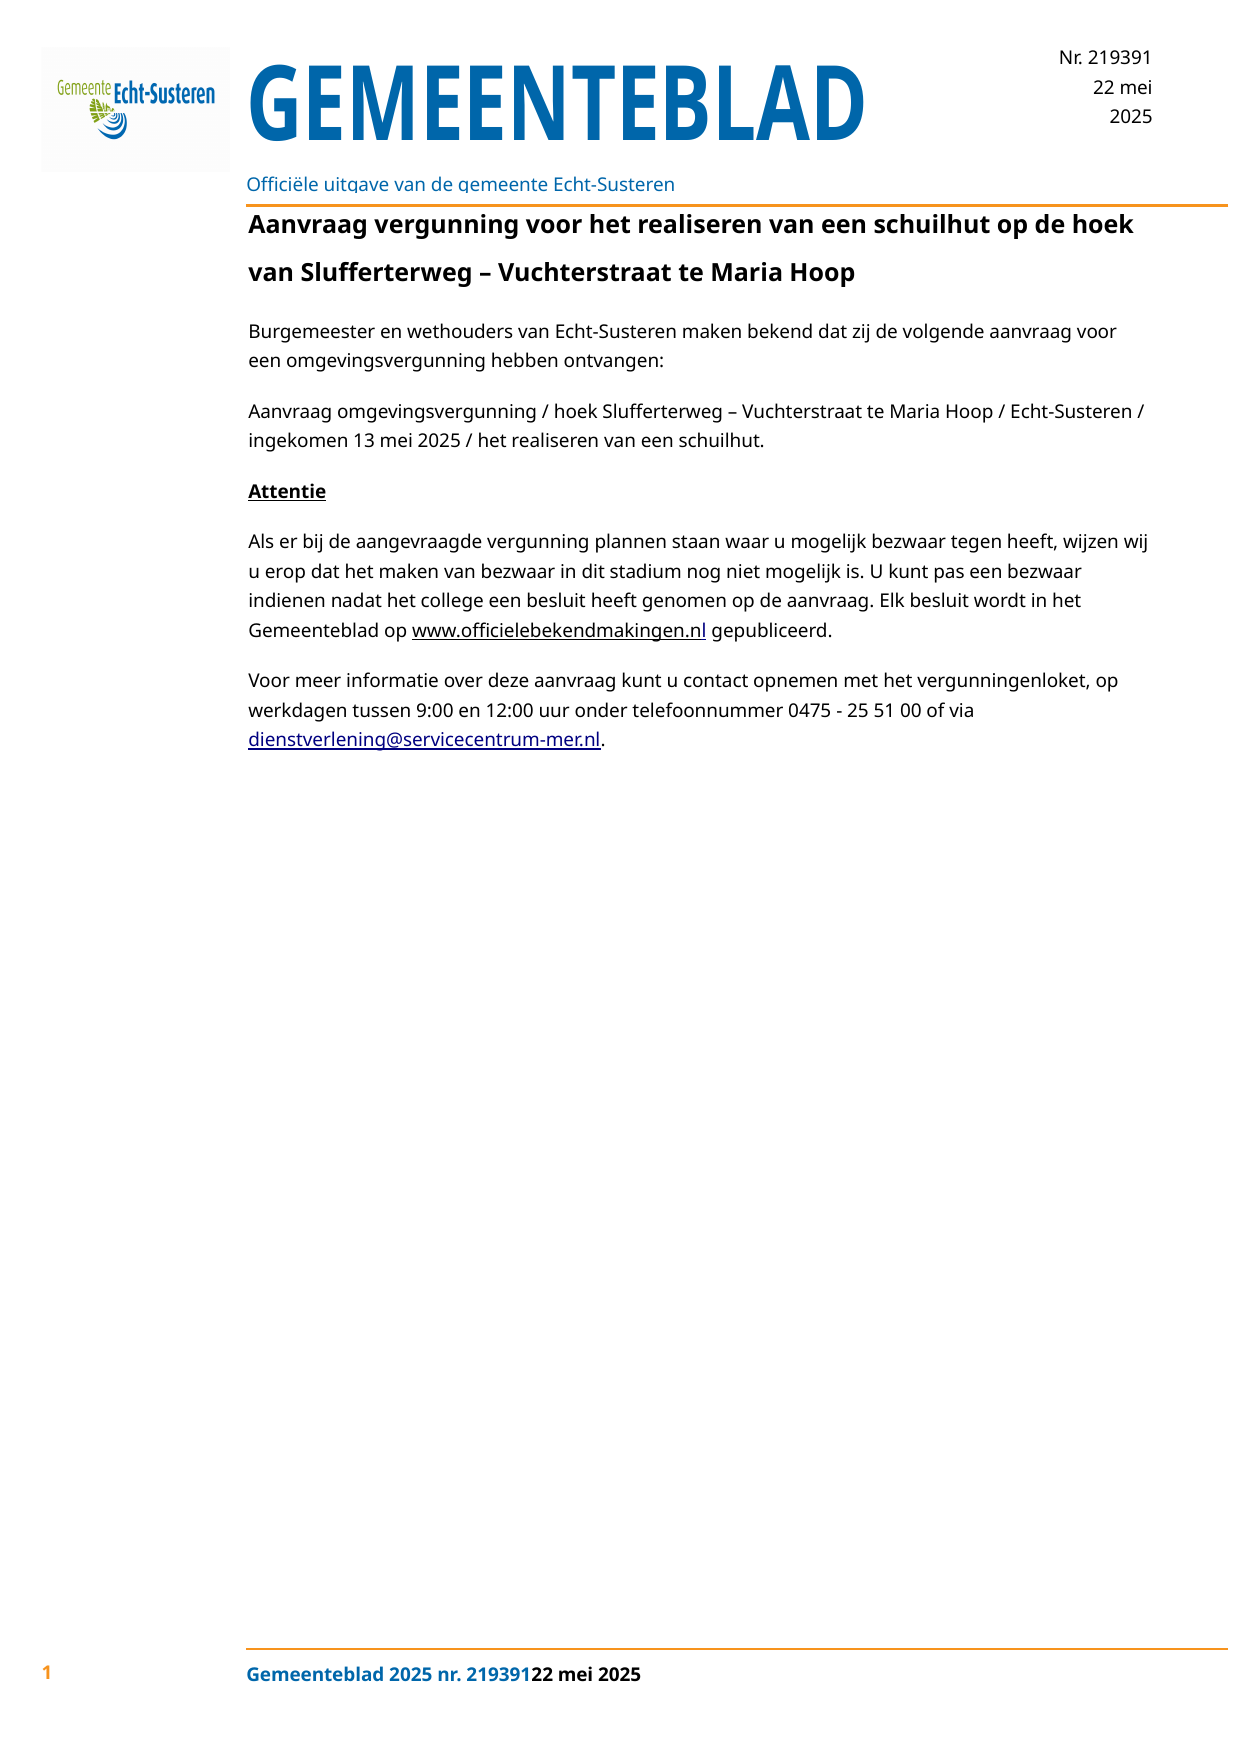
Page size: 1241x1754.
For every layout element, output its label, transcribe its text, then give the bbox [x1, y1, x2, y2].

picture [41, 47, 231, 172]
text Aanvraag vergunning voor het realiseren van een schuilhut op de hoek van Slufferterweg – Vuchterstraat te Maria Hoop [248, 207, 1152, 288]
text Voor meer informatie over deze aanvraag kunt u contact opnemen met het vergunningenloket, op werkdagen tussen 9:00 en 12:00 uur onder telefoonnummer 0475 - 25 51 00 of via dienstverlening@servicecentrum-mer.nl. [248, 667, 1152, 752]
text Attentie [248, 478, 1152, 504]
text Aanvraag omgevingsvergunning / hoek Slufferterweg – Vuchterstraat te Maria Hoop / Echt-Susteren / ingekomen 13 mei 2025 / het realiseren van een schuilhut. [248, 398, 1152, 453]
text Burgemeester en wethouders van Echt-Susteren maken bekend dat zij de volgende aanvraag voor een omgevingsvergunning hebben ontvangen: [248, 318, 1152, 373]
text Als er bij de aangevraagde vergunning plannen staan waar u mogelijk bezwaar tegen heeft, wijzen wij u erop dat het maken van bezwaar in dit stadium nog niet mogelijk is. U kunt pas een bezwaar indienen nadat het college een besluit heeft genomen op de aanvraag. Elk besluit wordt in het Gemeenteblad op www.officielebekendmakingen.nl gepubliceerd. [248, 528, 1152, 643]
